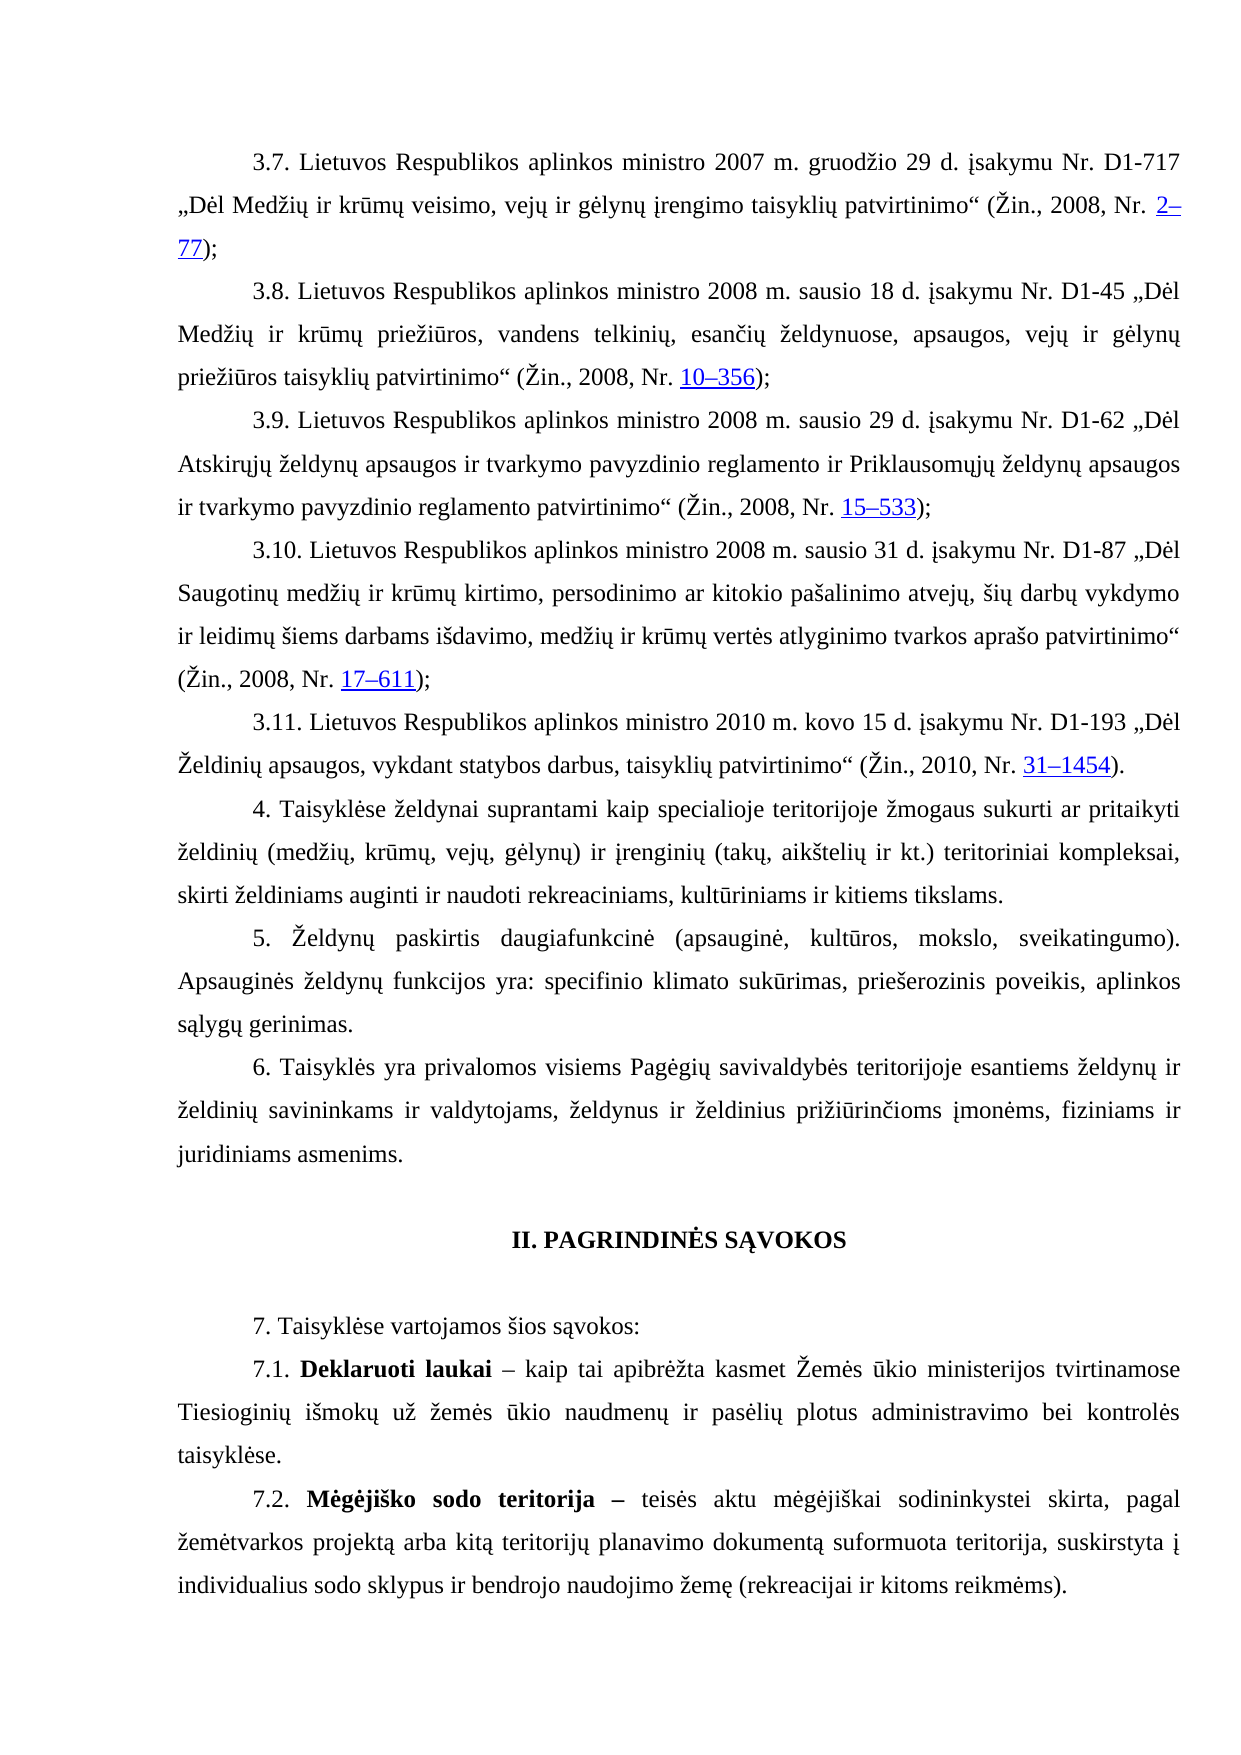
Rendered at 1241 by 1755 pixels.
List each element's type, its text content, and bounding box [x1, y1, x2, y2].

text 3.11. Lietuvos Respublikos aplinkos ministro 2010 m. kovo 15 d. įsakymu Nr. D1-193 „Dėl Želdinių apsaugos, vykdant statybos darbus, taisyklių patvirtinimo“ (Žin., 2010, Nr. 31–1454). [177, 707, 1181, 779]
text 3.10. Lietuvos Respublikos aplinkos ministro 2008 m. sausio 31 d. įsakymu Nr. D1-87 „Dėl Saugotinų medžių ir krūmų kirtimo, persodinimo ar kitokio pašalinimo atvejų, šių darbų vykdymo ir leidimų šiems darbams išdavimo, medžių ir krūmų vertės atlyginimo tvarkos aprašo patvirtinimo“ (Žin., 2008, Nr. 17–611); [177, 535, 1181, 693]
text 3.9. Lietuvos Respublikos aplinkos ministro 2008 m. sausio 29 d. įsakymu Nr. D1-62 „Dėl Atskirųjų želdynų apsaugos ir tvarkymo pavyzdinio reglamento ir Priklausomųjų želdynų apsaugos ir tvarkymo pavyzdinio reglamento patvirtinimo“ (Žin., 2008, Nr. 15–533); [177, 406, 1181, 521]
text 6. Taisyklės yra privalomos visiems Pagėgių savivaldybės teritorijoje esantiems želdynų ir želdinių savininkams ir valdytojams, želdynus ir želdinius prižiūrinčioms įmonėms, fiziniams ir juridiniams asmenims. [177, 1052, 1181, 1167]
text 4. Taisyklėse želdynai suprantami kaip specialioje teritorijoje žmogaus sukurti ar pritaikyti želdinių (medžių, krūmų, vejų, gėlynų) ir įrenginių (takų, aikštelių ir kt.) teritoriniai kompleksai, skirti želdiniams auginti ir naudoti rekreaciniams, kultūriniams ir kitiems tikslams. [177, 794, 1181, 909]
text 7. Taisyklėse vartojamos šios sąvokos: [177, 1311, 1181, 1340]
text 5. Želdynų paskirtis daugiafunkcinė (apsauginė, kultūros, mokslo, sveikatingumo). Apsauginės želdynų funkcijos yra: specifinio klimato sukūrimas, priešerozinis poveikis, aplinkos sąlygų gerinimas. [177, 923, 1181, 1038]
text 7.2. Mėgėjiško sodo teritorija – teisės aktu mėgėjiškai sodininkystei skirta, pagal žemėtvarkos projektą arba kitą teritorijų planavimo dokumentą suformuota teritorija, suskirstyta į individualius sodo sklypus ir bendrojo naudojimo žemę (rekreacijai ir kitoms reikmėms). [177, 1484, 1181, 1599]
text 7.1. Deklaruoti laukai – kaip tai apibrėžta kasmet Žemės ūkio ministerijos tvirtinamose Tiesioginių išmokų už žemės ūkio naudmenų ir pasėlių plotus administravimo bei kontrolės taisyklėse. [177, 1354, 1181, 1469]
text 3.7. Lietuvos Respublikos aplinkos ministro 2007 m. gruodžio 29 d. įsakymu Nr. D1-717 „Dėl Medžių ir krūmų veisimo, vejų ir gėlynų įrengimo taisyklių patvirtinimo“ (Žin., 2008, Nr. 2–77); [177, 147, 1181, 262]
text 3.8. Lietuvos Respublikos aplinkos ministro 2008 m. sausio 18 d. įsakymu Nr. D1-45 „Dėl Medžių ir krūmų priežiūros, vandens telkinių, esančių želdynuose, apsaugos, vejų ir gėlynų priežiūros taisyklių patvirtinimo“ (Žin., 2008, Nr. 10–356); [177, 276, 1181, 391]
text II. PAGRINDINĖS SĄVOKOS [177, 1225, 1181, 1254]
